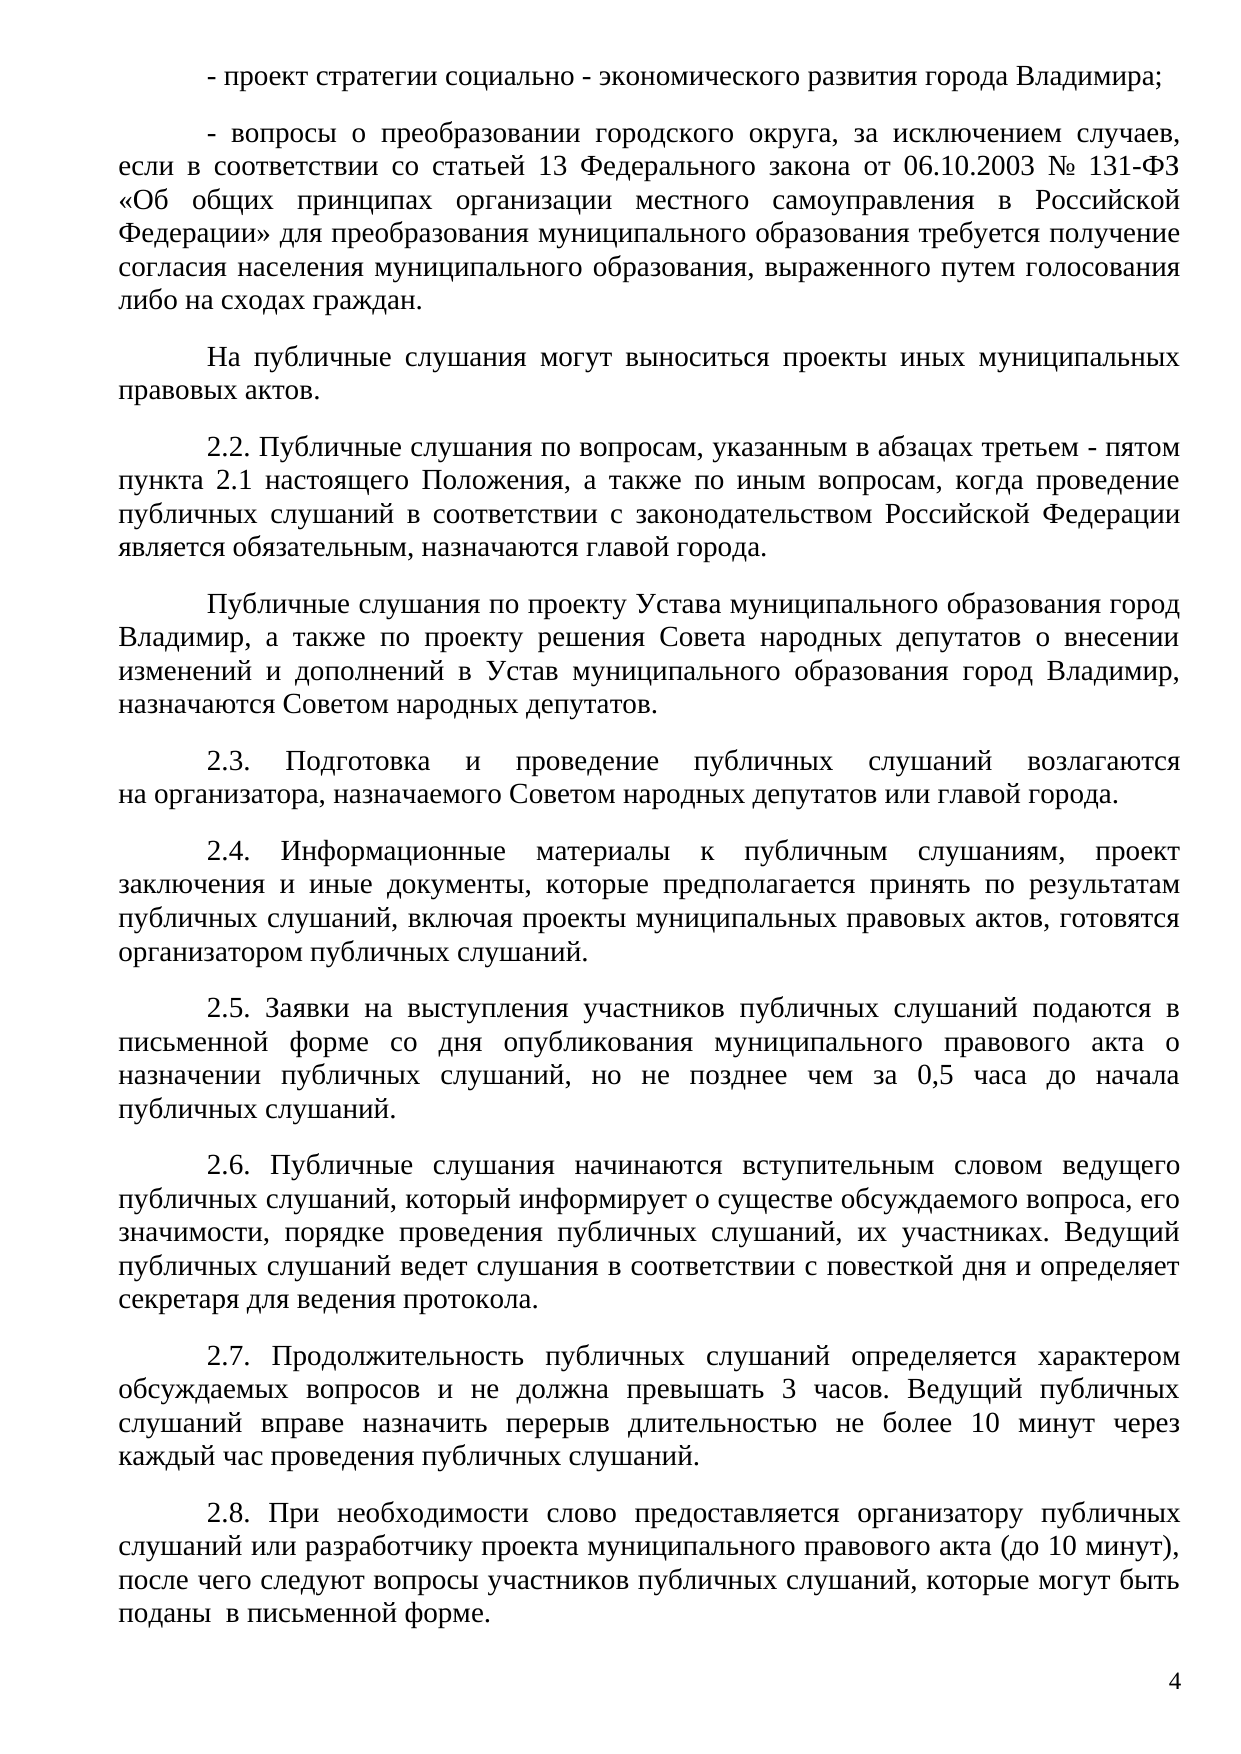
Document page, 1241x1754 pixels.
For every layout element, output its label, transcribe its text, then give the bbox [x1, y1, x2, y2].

text - вопросы о преобразовании городского округа, за исключением случаев, если в соответствии со статьей 13 Федерального закона от 06.10.2003 № 131-ФЗ «Об общих принципах организации местного самоуправления в Российской Федерации» для преобразования муниципального образования требуется получение согласия населения муниципального образования, выраженного путем голосования либо на сходах граждан. [118, 115, 1181, 316]
text 2.7. Продолжительность публичных слушаний определяется характером обсуждаемых вопросов и не должна превышать 3 часов. Ведущий публичных слушаний вправе назначить перерыв длительностью не более 10 минут через каждый час проведения публичных слушаний. [118, 1338, 1181, 1472]
text 2.3. Подготовка и проведение публичных слушаний возлагаются на организатора, назначаемого Советом народных депутатов или главой города. [118, 743, 1181, 810]
text Публичные слушания по проекту Устава муниципального образования город Владимир, а также по проекту решения Совета народных депутатов о внесении изменений и дополнений в Устав муниципального образования город Владимир, назначаются Советом народных депутатов. [118, 586, 1181, 720]
text 2.6. Публичные слушания начинаются вступительным словом ведущего публичных слушаний, который информирует о существе обсуждаемого вопроса, его значимости, порядке проведения публичных слушаний, их участниках. Ведущий публичных слушаний ведет слушания в соответствии с повесткой дня и определяет секретаря для ведения протокола. [118, 1147, 1181, 1315]
text 2.8. При необходимости слово предоставляется организатору публичных слушаний или разработчику проекта муниципального правового акта (до 10 минут), после чего следуют вопросы участников публичных слушаний, которые могут быть поданы в письменной форме. [118, 1495, 1181, 1629]
text - проект стратегии социально - экономического развития города Владимира; [118, 58, 1181, 92]
text 2.5. Заявки на выступления участников публичных слушаний подаются в письменной форме со дня опубликования муниципального правового акта о назначении публичных слушаний, но не позднее чем за 0,5 часа до начала публичных слушаний. [118, 990, 1181, 1124]
text 2.2. Публичные слушания по вопросам, указанным в абзацах третьем - пятом пункта 2.1 настоящего Положения, а также по иным вопросам, когда проведение публичных слушаний в соответствии с законодательством Российской Федерации является обязательным, назначаются главой города. [118, 429, 1181, 563]
text На публичные слушания могут выноситься проекты иных муниципальных правовых актов. [118, 339, 1181, 406]
text 2.4. Информационные материалы к публичным слушаниям, проект заключения и иные документы, которые предполагается принять по результатам публичных слушаний, включая проекты муниципальных правовых актов, готовятся организатором публичных слушаний. [118, 833, 1181, 967]
